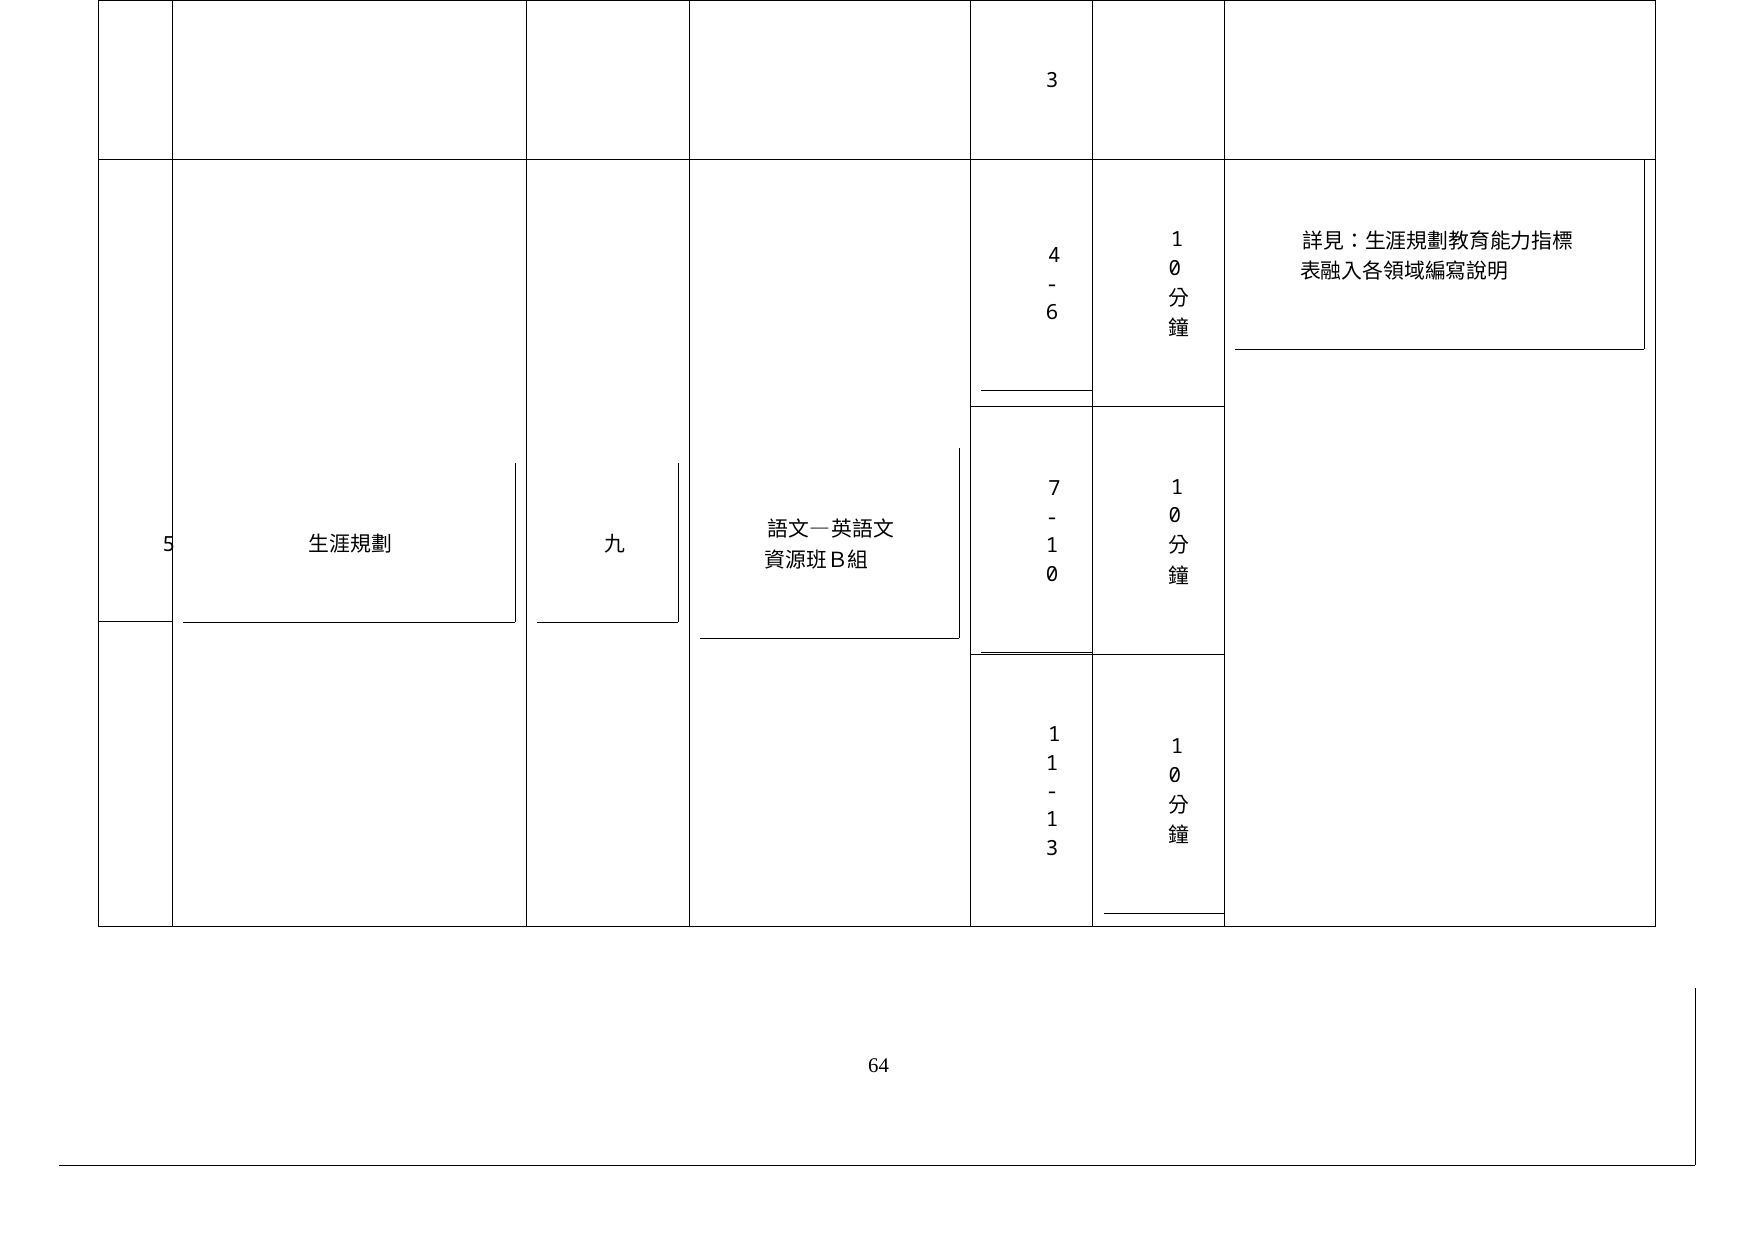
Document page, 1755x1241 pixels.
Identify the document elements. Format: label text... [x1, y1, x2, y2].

table_cell [99, 1, 172, 159]
table_cell 生涯規劃 [173, 160, 526, 926]
table_cell 九 [527, 160, 689, 926]
table_cell [527, 1, 689, 159]
table_cell [690, 1, 970, 159]
table_cell 10分鐘 [1093, 160, 1224, 406]
table_cell [1093, 1, 1224, 159]
table_cell 7-10 [971, 407, 1092, 654]
table_cell [173, 1, 526, 159]
table_cell 10分鐘 [1093, 655, 1224, 926]
table_cell 5 [99, 160, 172, 621]
table_cell 語文—英語文資源班Ｂ組 [690, 160, 970, 926]
table_cell [1225, 1, 1655, 159]
table_cell 11-13 [971, 655, 1092, 926]
table_cell 4-6 [971, 160, 1092, 406]
table_cell [99, 622, 172, 926]
table_cell 10分鐘 [1093, 407, 1224, 654]
table_cell 3 [971, 1, 1092, 159]
table_cell 詳見：生涯規劃教育能力指標表融入各領域編寫說明 [1225, 160, 1655, 926]
